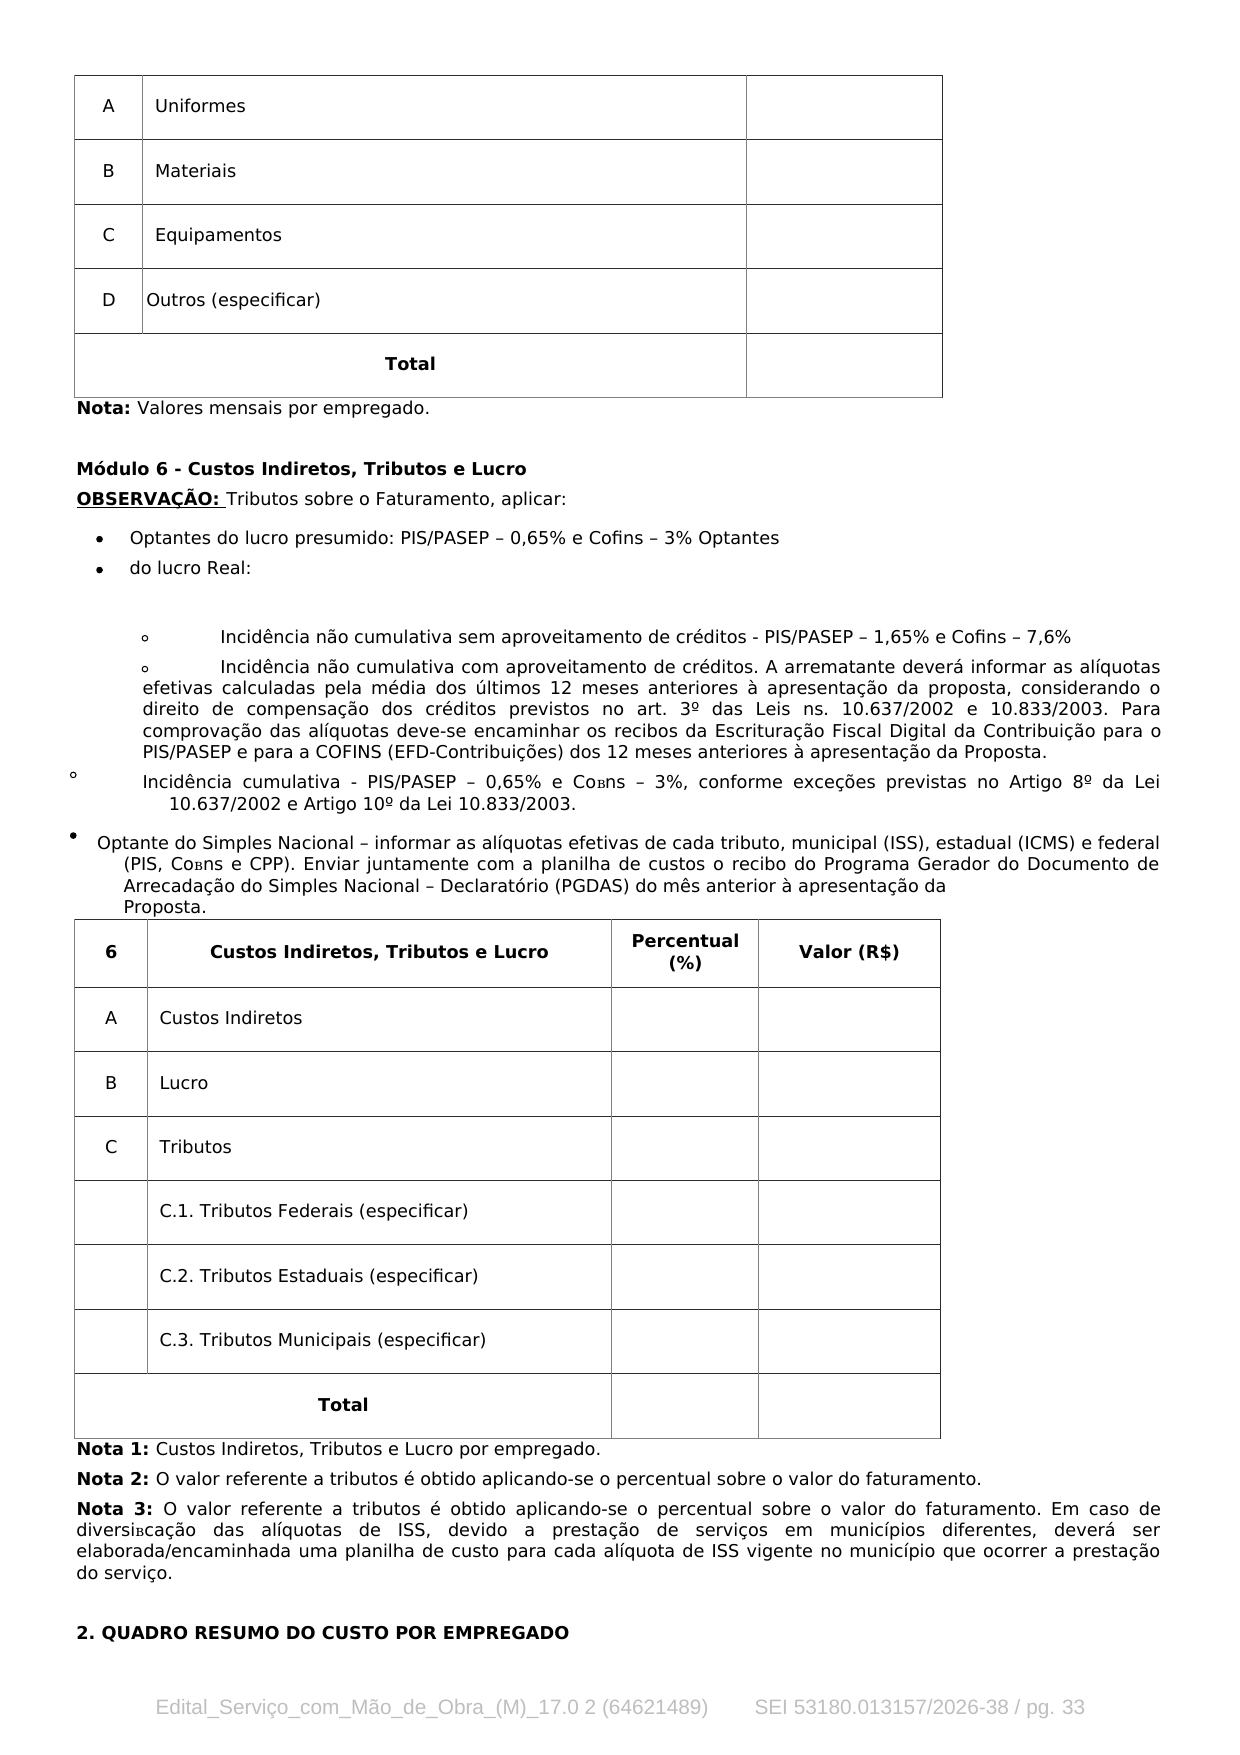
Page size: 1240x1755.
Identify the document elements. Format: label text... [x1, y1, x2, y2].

table_cell [759, 1117, 940, 1180]
table_cell [759, 1245, 940, 1309]
text Incidência não cumulativa sem aproveitamento de créditos - PIS/PASEP – 1,65% e Cofins – 7,6% [142, 627, 1162, 647]
table_cell [612, 1245, 758, 1309]
text Nota 1: Custos Indiretos, Tributos e Lucro por empregado. [76, 1438, 1162, 1459]
text Nota 3: O valor referente a tributos é obtido aplicando-se o percentual sobre o valor do faturamento. Em caso de diversicação das alíquotas de ISS, devido a prestação de serviços em municípios diferentes, deverá ser elaborada/encaminhada uma planilha de custo para cada alíquota de ISS vigente no município que ocorrer a prestação do serviço. [76, 1498, 1162, 1583]
table_cell B [75, 140, 142, 204]
table_cell [747, 269, 942, 332]
table_cell [143, 334, 355, 397]
table_header Custos Indiretos, Tributos e Lucro [148, 920, 611, 987]
text 2. QUADRO RESUMO DO CUSTO POR EMPREGADO [76, 1623, 1169, 1644]
table_header Percentual (%) [612, 920, 758, 987]
text Optante do Simples Nacional – informar as alíquotas efetivas de cada tributo, municipal (ISS), estadual (ICMS) e federal (PIS, Cons e CPP). Enviar juntamente com a planilha de custos o recibo do Programa Gerador do Documento de Arrecadação do Simples Nacional – Declaratório (PGDAS) do mês anterior à apresentação da [97, 833, 1162, 896]
table_cell [355, 140, 746, 204]
text Módulo 6 - Custos Indiretos, Tributos e Lucro [76, 458, 1169, 479]
table_cell [355, 76, 746, 139]
table_cell Tributos [148, 1117, 611, 1180]
table_cell [355, 205, 746, 268]
table_cell [75, 1245, 147, 1309]
table_cell Total [75, 1374, 611, 1437]
table_cell D [75, 269, 142, 332]
text OBSERVAÇÃO: Tributos sobre o Faturamento, aplicar: [76, 489, 1162, 509]
text Incidência não cumulativa com aproveitamento de créditos. A arrematante deverá informar as alíquotas efetivas calculadas pela média dos últimos 12 meses anteriores à apresentação da proposta, considerando o direito de compensação dos créditos previstos no art. 3º das Leis ns. 10.637/2002 e 10.833/2003. Para comprovação das alíquotas deve-se encaminhar os recibos da Escrituração Fiscal Digital da Contribuição para o PIS/PASEP e para a COFINS (EFD-Contribuições) dos 12 meses anteriores à apresentação da Proposta. [142, 657, 1162, 763]
table_cell [612, 1181, 758, 1244]
table_cell C.2. Tributos Estaduais (especificar) [148, 1245, 611, 1309]
table_cell [355, 269, 746, 332]
text Nota 2: O valor referente a tributos é obtido aplicando-se o percentual sobre o valor do faturamento. [76, 1468, 1162, 1489]
table_cell C.3. Tributos Municipais (especificar) [148, 1310, 611, 1373]
table_cell [747, 140, 942, 204]
table_cell [759, 1181, 940, 1244]
table_cell Lucro [148, 1052, 611, 1116]
table_cell Custos Indiretos [148, 988, 611, 1051]
table_cell [747, 205, 942, 268]
table_cell [612, 988, 758, 1051]
text Nota: Valores mensais por empregado. [76, 398, 1162, 418]
table_header Valor (R$) [759, 920, 940, 987]
table_cell [612, 1310, 758, 1373]
table_cell C.1. Tributos Federais (especificar) [148, 1181, 611, 1244]
table_cell C [75, 1117, 147, 1180]
text Incidência cumulativa - PIS/PASEP – 0,65% e Cons – 3%, conforme exceções previstas no Artigo 8º da Lei 10.637/2002 e Artigo 10º da Lei 10.833/2003. [142, 772, 1162, 814]
table_cell A [75, 76, 142, 139]
table_cell [75, 334, 143, 397]
table_header 6 [75, 920, 147, 987]
table_cell Total [355, 334, 746, 397]
table_cell [612, 1052, 758, 1116]
text Optantes do lucro presumido: PIS/PASEP – 0,65% e Cofins – 3% Optantes do lucro Real: [97, 528, 780, 578]
table_cell Uniformes [143, 76, 355, 139]
table_cell Equipamentos [143, 205, 355, 268]
table_cell [759, 1310, 940, 1373]
table_cell Materiais [143, 140, 355, 204]
table_cell [747, 334, 942, 397]
table_cell Outros (especificar) [143, 269, 355, 332]
table_cell [747, 76, 942, 139]
table_cell [612, 1374, 758, 1437]
table_cell [759, 1374, 940, 1437]
table_cell [759, 988, 940, 1051]
table_cell [75, 1310, 147, 1373]
table_cell [75, 1181, 147, 1244]
table_cell [612, 1117, 758, 1180]
table_cell B [75, 1052, 147, 1116]
table_cell [759, 1052, 940, 1116]
table_cell C [75, 205, 142, 268]
text Proposta. [123, 897, 1162, 917]
table_cell A [75, 988, 147, 1051]
